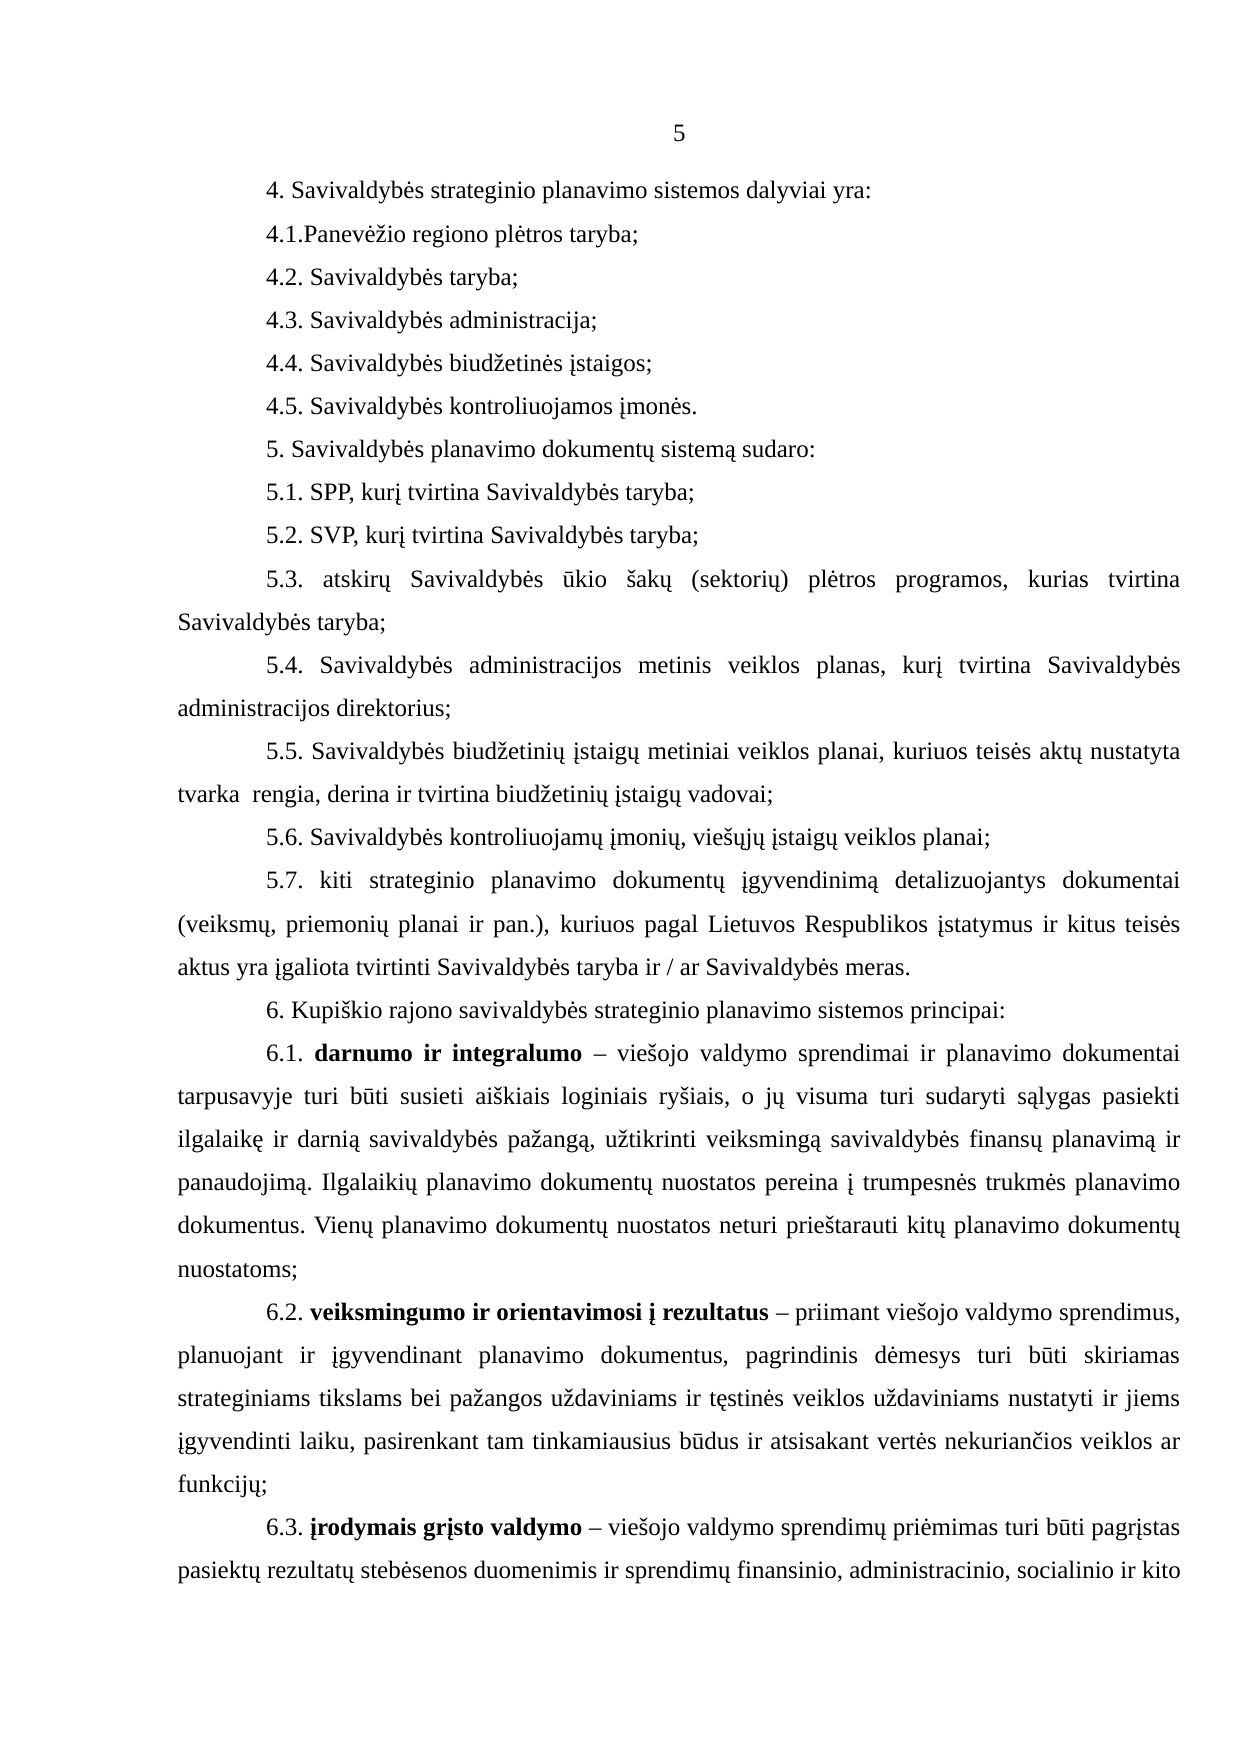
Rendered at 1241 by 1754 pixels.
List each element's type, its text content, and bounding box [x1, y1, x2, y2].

text 6. Kupiškio rajono savivaldybės strateginio planavimo sistemos principai: [177, 995, 1181, 1024]
text 6.2. veiksmingumo ir orientavimosi į rezultatus – priimant viešojo valdymo sprendimus, planuojant ir įgyvendinant planavimo dokumentus, pagrindinis dėmesys turi būti skiriamas strateginiams tikslams bei pažangos uždaviniams ir tęstinės veiklos uždaviniams nustatyti ir jiems įgyvendinti laiku, pasirenkant tam tinkamiausius būdus ir atsisakant vertės nekuriančios veiklos ar funkcijų; [177, 1297, 1181, 1498]
text 4.5. Savivaldybės kontroliuojamos įmonės. [177, 391, 1181, 420]
text 5.6. Savivaldybės kontroliuojamų įmonių, viešųjų įstaigų veiklos planai; [177, 822, 1181, 851]
text 6.1. darnumo ir integralumo – viešojo valdymo sprendimai ir planavimo dokumentai tarpusavyje turi būti susieti aiškiais loginiais ryšiais, o jų visuma turi sudaryti sąlygas pasiekti ilgalaikę ir darnią savivaldybės pažangą, užtikrinti veiksmingą savivaldybės finansų planavimą ir panaudojimą. Ilgalaikių planavimo dokumentų nuostatos pereina į trumpesnės trukmės planavimo dokumentus. Vienų planavimo dokumentų nuostatos neturi prieštarauti kitų planavimo dokumentų nuostatoms; [177, 1038, 1181, 1282]
text 4. Savivaldybės strateginio planavimo sistemos dalyviai yra: [177, 176, 1181, 204]
text 5.2. SVP, kurį tvirtina Savivaldybės taryba; [177, 521, 1181, 549]
text 4.4. Savivaldybės biudžetinės įstaigos; [177, 348, 1181, 377]
text 5.5. Savivaldybės biudžetinių įstaigų metiniai veiklos planai, kuriuos teisės aktų nustatyta tvarka rengia, derina ir tvirtina biudžetinių įstaigų vadovai; [177, 736, 1181, 808]
text 4.3. Savivaldybės administracija; [177, 305, 1181, 334]
text 5.3. atskirų Savivaldybės ūkio šakų (sektorių) plėtros programos, kurias tvirtina Savivaldybės taryba; [177, 564, 1181, 636]
text 5.7. kiti strateginio planavimo dokumentų įgyvendinimą detalizuojantys dokumentai (veiksmų, priemonių planai ir pan.), kuriuos pagal Lietuvos Respublikos įstatymus ir kitus teisės aktus yra įgaliota tvirtinti Savivaldybės taryba ir / ar Savivaldybės meras. [177, 866, 1181, 981]
text 5. Savivaldybės planavimo dokumentų sistemą sudaro: [177, 434, 1181, 463]
text 4.2. Savivaldybės taryba; [177, 262, 1181, 291]
text 5.4. Savivaldybės administracijos metinis veiklos planas, kurį tvirtina Savivaldybės administracijos direktorius; [177, 650, 1181, 722]
text 6.3. įrodymais grįsto valdymo – viešojo valdymo sprendimų priėmimas turi būti pagrįstas pasiektų rezultatų stebėsenos duomenimis ir sprendimų finansinio, administracinio, socialinio ir kito [177, 1512, 1181, 1584]
text 4.1.Panevėžio regiono plėtros taryba; [177, 219, 1181, 247]
text 5.1. SPP, kurį tvirtina Savivaldybės taryba; [177, 477, 1181, 506]
